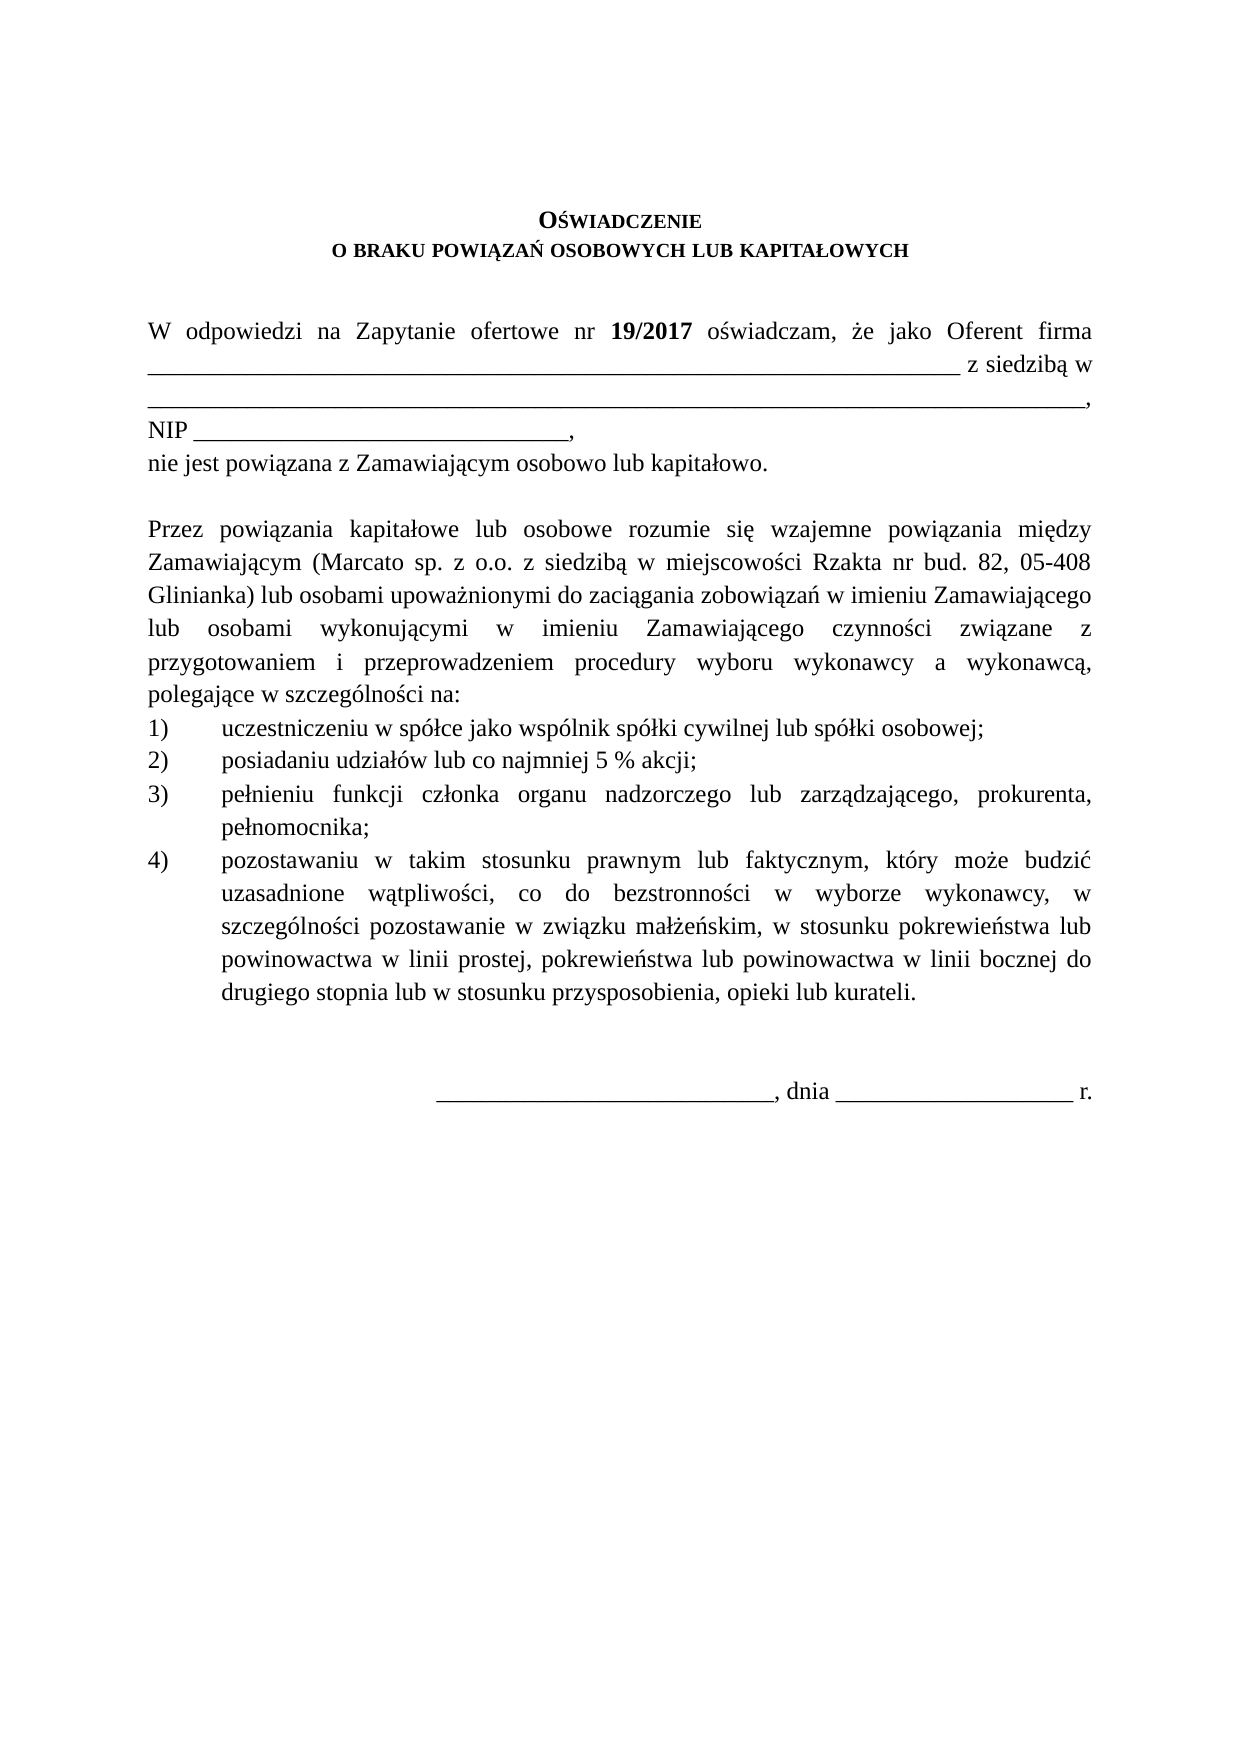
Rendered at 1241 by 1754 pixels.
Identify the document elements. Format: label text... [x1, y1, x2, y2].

text Oświadczenie [148, 205, 1093, 234]
text Przez powiązania kapitałowe lub osobowe rozumie się wzajemne powiązania między Zamawiającym (Marcato sp. z o.o. z siedzibą w miejscowości Rzakta nr bud. 82, 05-408 Glinianka) lub osobami upoważnionymi do zaciągania zobowiązań w imieniu Zamawiającego lub osobami wykonującymi w imieniu Zamawiającego czynności związane z przygotowaniem i przeprowadzeniem procedury wyboru wykonawcy a wykonawcą, polegające w szczególności na: [148, 514, 1093, 708]
text 1) uczestniczeniu w spółce jako wspólnik spółki cywilnej lub spółki osobowej; [148, 713, 1093, 741]
text nie jest powiązana z Zamawiającym osobowo lub kapitałowo. [148, 448, 1093, 477]
text ___________________________, dnia ___________________ r. [148, 1076, 1093, 1104]
text o braku powiązań osobowych lub kapitałowych [148, 234, 1093, 263]
text 2) posiadaniu udziałów lub co najmniej 5 % akcji; [148, 746, 1093, 774]
text W odpowiedzi na Zapytanie ofertowe nr 19/2017 oświadczam, że jako Oferent firma _________________________________________________________________ z siedzibą w ___________________________________________________________________________, NIP ______________________________, [148, 316, 1093, 444]
text 3) pełnieniu funkcji członka organu nadzorczego lub zarządzającego, prokurenta, pełnomocnika; [148, 779, 1093, 840]
text 4) pozostawaniu w takim stosunku prawnym lub faktycznym, który może budzić uzasadnione wątpliwości, co do bezstronności w wyborze wykonawcy, w szczególności pozostawanie w związku małżeńskim, w stosunku pokrewieństwa lub powinowactwa w linii prostej, pokrewieństwa lub powinowactwa w linii bocznej do drugiego stopnia lub w stosunku przysposobienia, opieki lub kurateli. [148, 845, 1093, 1006]
